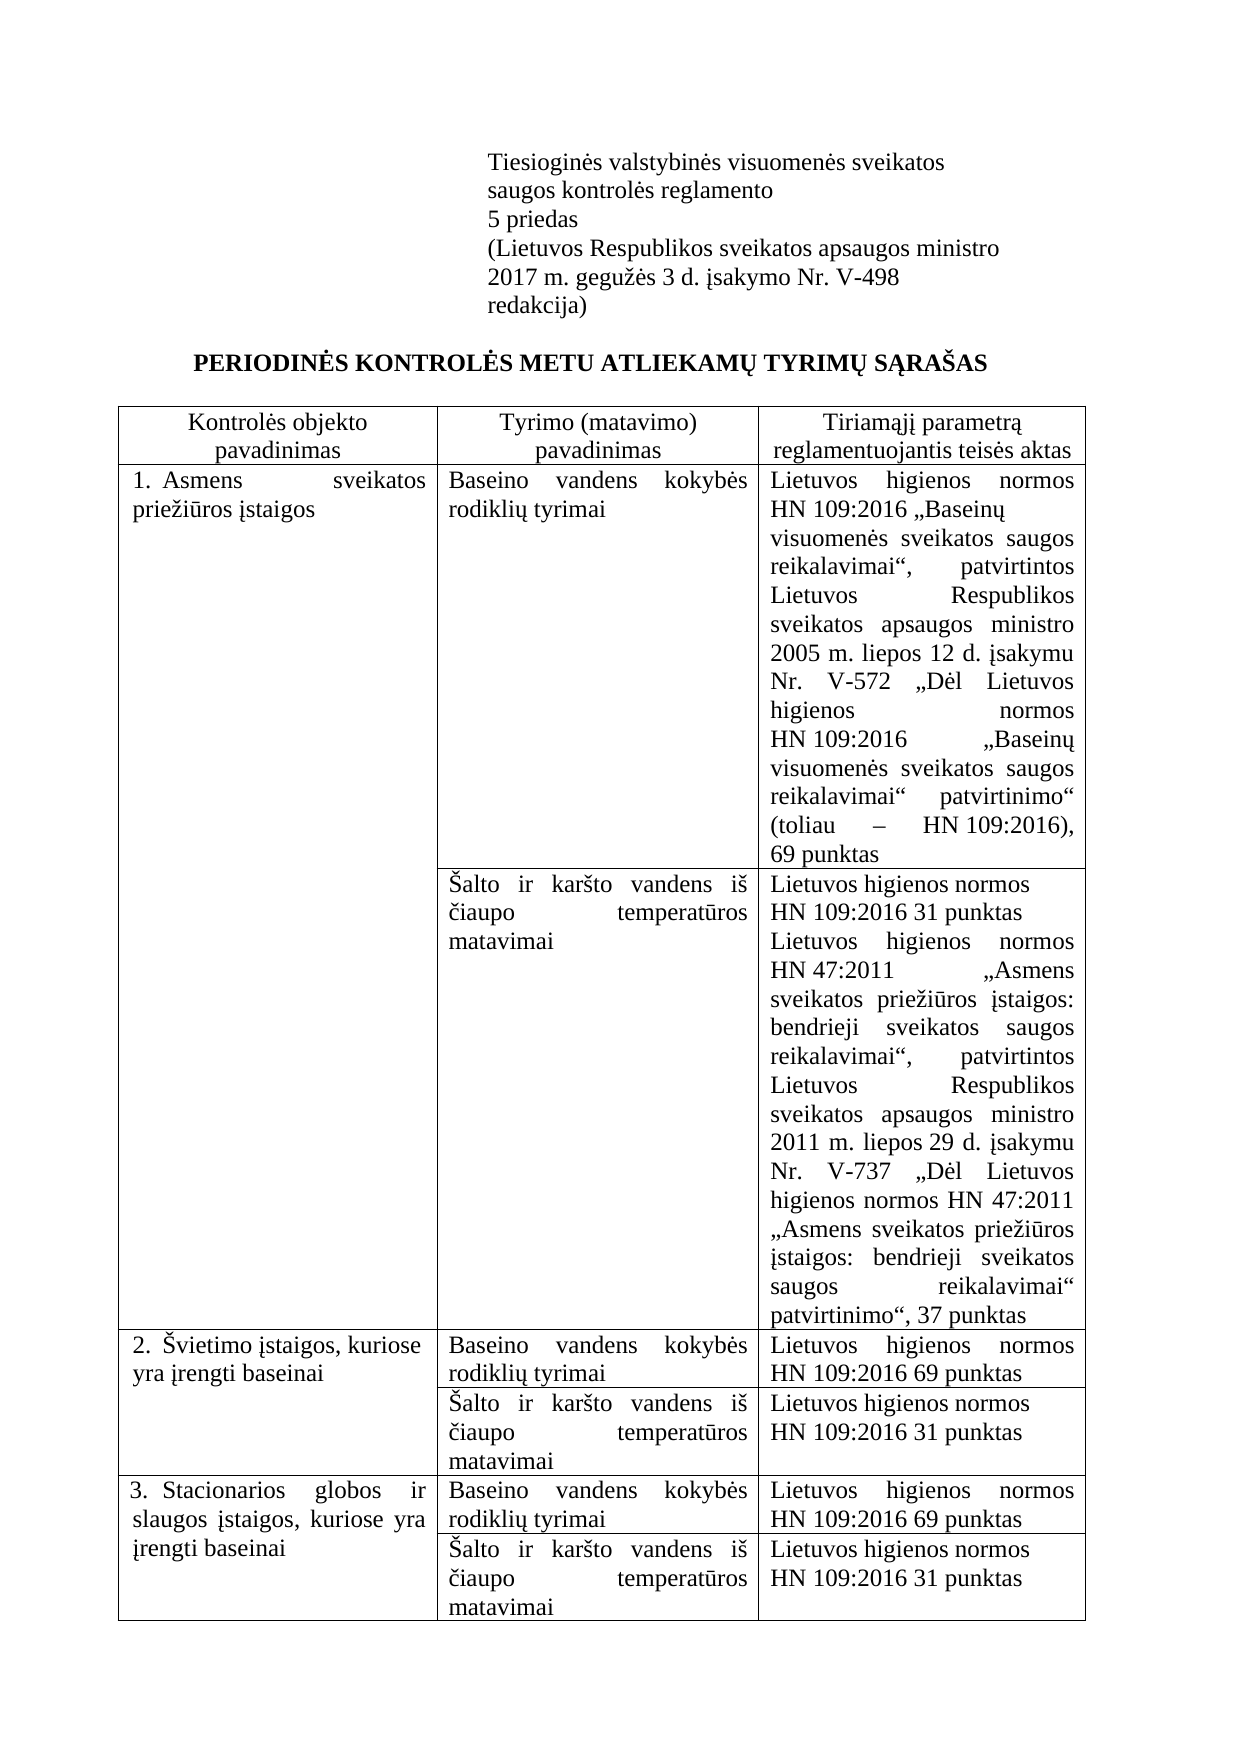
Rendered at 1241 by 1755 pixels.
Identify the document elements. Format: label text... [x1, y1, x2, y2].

text 5 priedas [118, 204, 1098, 233]
table_cell Lietuvos higienos normos HN 109:2016 31 punktas Lietuvos higienos normos HN 47:2011 „Asmens sveikatos priežiūros įstaigos: bendrieji sveikatos saugos reikalavimai“, patvirtintos Lietuvos Respublikos sveikatos apsaugos ministro 2011 m. liepos 29 d. įsakymu Nr. V-737 „Dėl Lietuvos higienos normos HN 47:2011 „Asmens sveikatos priežiūros įstaigos: bendrieji sveikatos saugos reikalavimai“ patvirtinimo“, 37 punktas [759, 869, 1085, 1329]
table_cell Baseino vandens kokybės rodiklių tyrimai [438, 465, 758, 868]
table_cell Lietuvos higienos normos HN 109:2016 69 punktas [759, 1476, 1085, 1533]
text redakcija) [118, 291, 1098, 319]
table_cell Šalto ir karšto vandens iš čiaupo temperatūros matavimai [438, 1388, 758, 1474]
table_cell Lietuvos higienos normos HN 109:2016 69 punktas [759, 1330, 1085, 1387]
text (Lietuvos Respublikos sveikatos apsaugos ministro [118, 233, 1098, 262]
table_header Tiriamąjį parametrą reglamentuojantis teisės aktas [759, 407, 1085, 464]
text Tiesioginės valstybinės visuomenės sveikatos [118, 147, 1098, 176]
table_cell Lietuvos higienos normos HN 109:2016 31 punktas [759, 1534, 1085, 1620]
table_cell Šalto ir karšto vandens iš čiaupo temperatūros matavimai [438, 1534, 758, 1620]
table_header Kontrolės objekto pavadinimas [119, 407, 437, 464]
table_cell Lietuvos higienos normos HN 109:2016 31 punktas [759, 1388, 1085, 1474]
table_header Tyrimo (matavimo) pavadinimas [438, 407, 758, 464]
table_cell Lietuvos higienos normos HN 109:2016 „Baseinų visuomenės sveikatos saugos reikalavimai“, patvirtintos Lietuvos Respublikos sveikatos apsaugos ministro 2005 m. liepos 12 d. įsakymu Nr. V-572 „Dėl Lietuvos higienos normos HN 109:2016 „Baseinų visuomenės sveikatos saugos reikalavimai“ patvirtinimo“ (toliau – HN 109:2016), 69 punktas [759, 465, 1085, 868]
text PERIODINĖS KONTROLĖS METU ATLIEKAMŲ TYRIMŲ SĄRAŠAS [118, 348, 1063, 377]
table_cell 2. Švietimo įstaigos, kuriose yra įrengti baseinai [119, 1330, 437, 1474]
text saugos kontrolės reglamento [118, 176, 1098, 204]
table_cell 1. Asmens sveikatos priežiūros įstaigos [119, 465, 437, 1329]
table_cell Baseino vandens kokybės rodiklių tyrimai [438, 1330, 758, 1387]
table_cell Šalto ir karšto vandens iš čiaupo temperatūros matavimai [438, 869, 758, 1329]
table_cell 3. Stacionarios globos ir slaugos įstaigos, kuriose yra įrengti baseinai [119, 1476, 437, 1620]
text 2017 m. gegužės 3 d. įsakymo Nr. V-498 [118, 262, 1098, 291]
table_cell Baseino vandens kokybės rodiklių tyrimai [438, 1476, 758, 1533]
